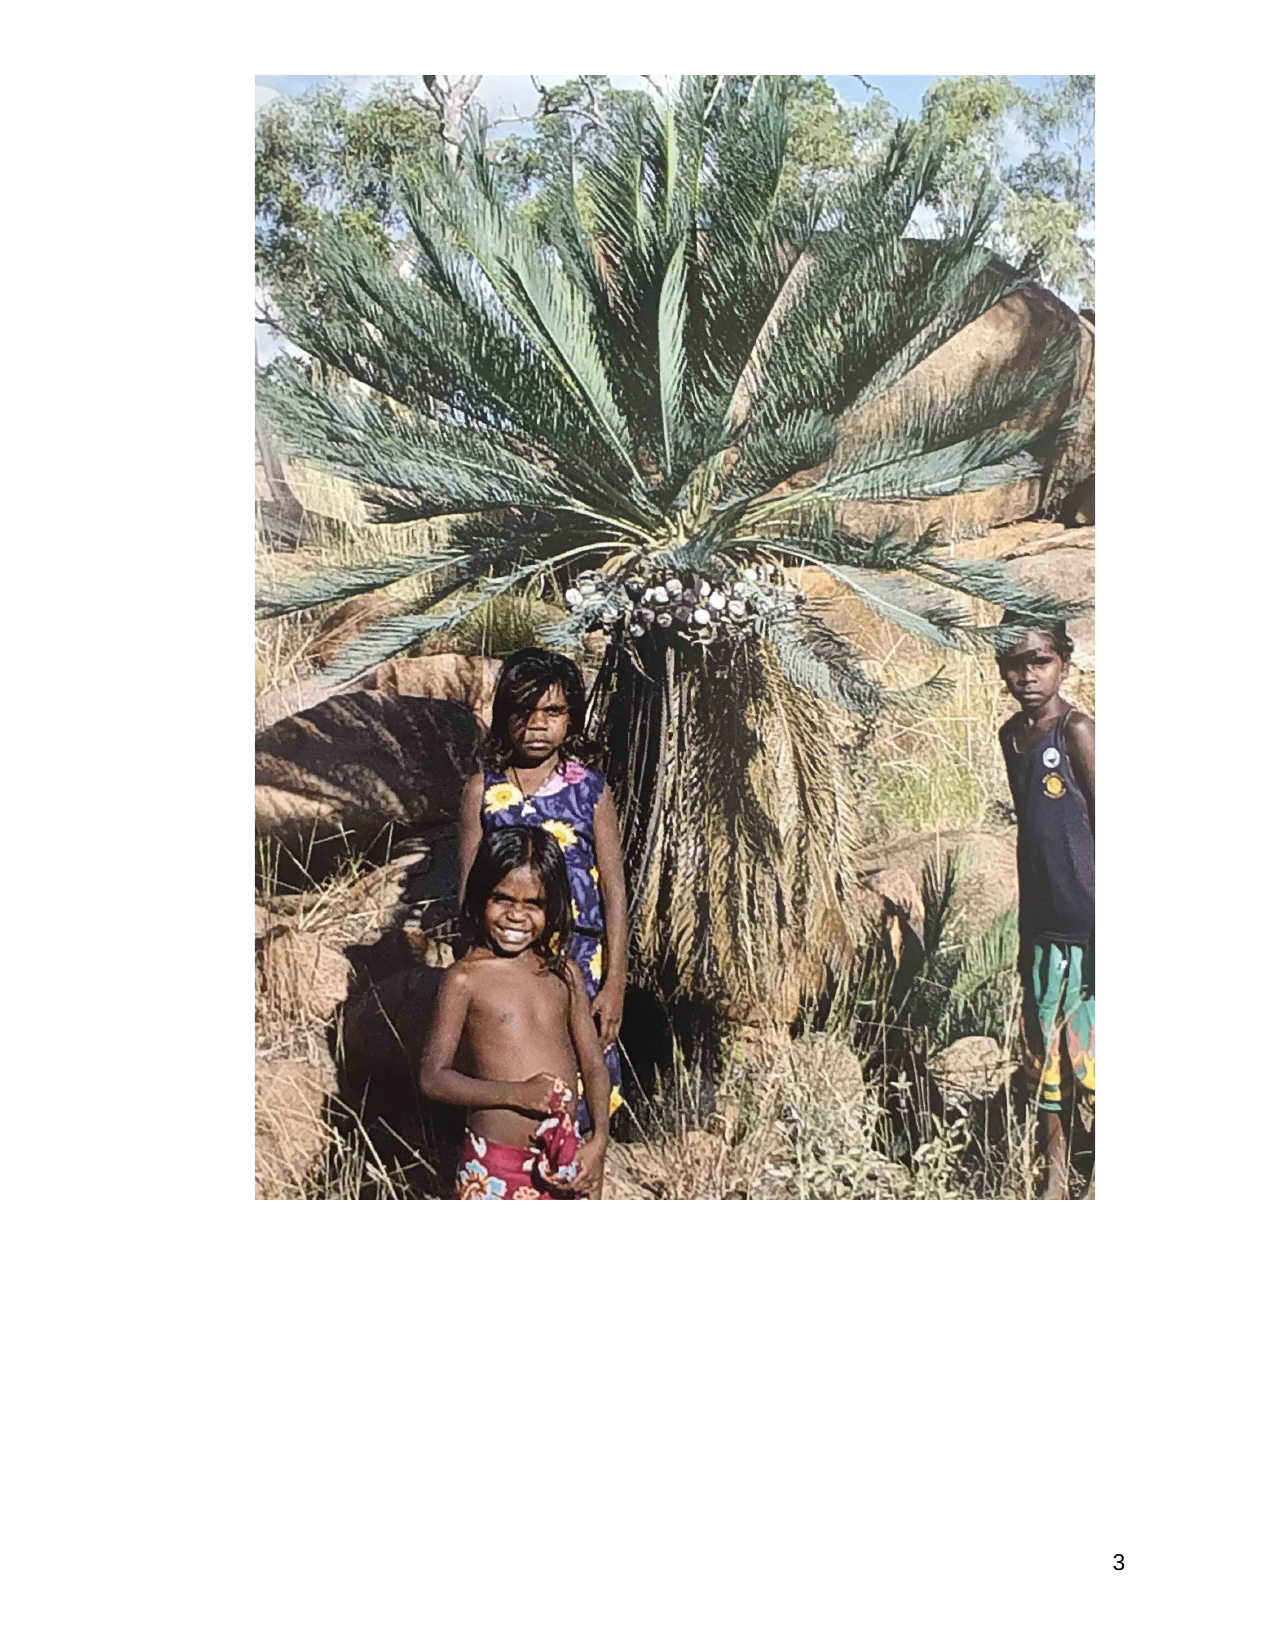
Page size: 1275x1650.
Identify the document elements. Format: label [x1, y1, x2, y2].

picture [254, 75, 1096, 1200]
